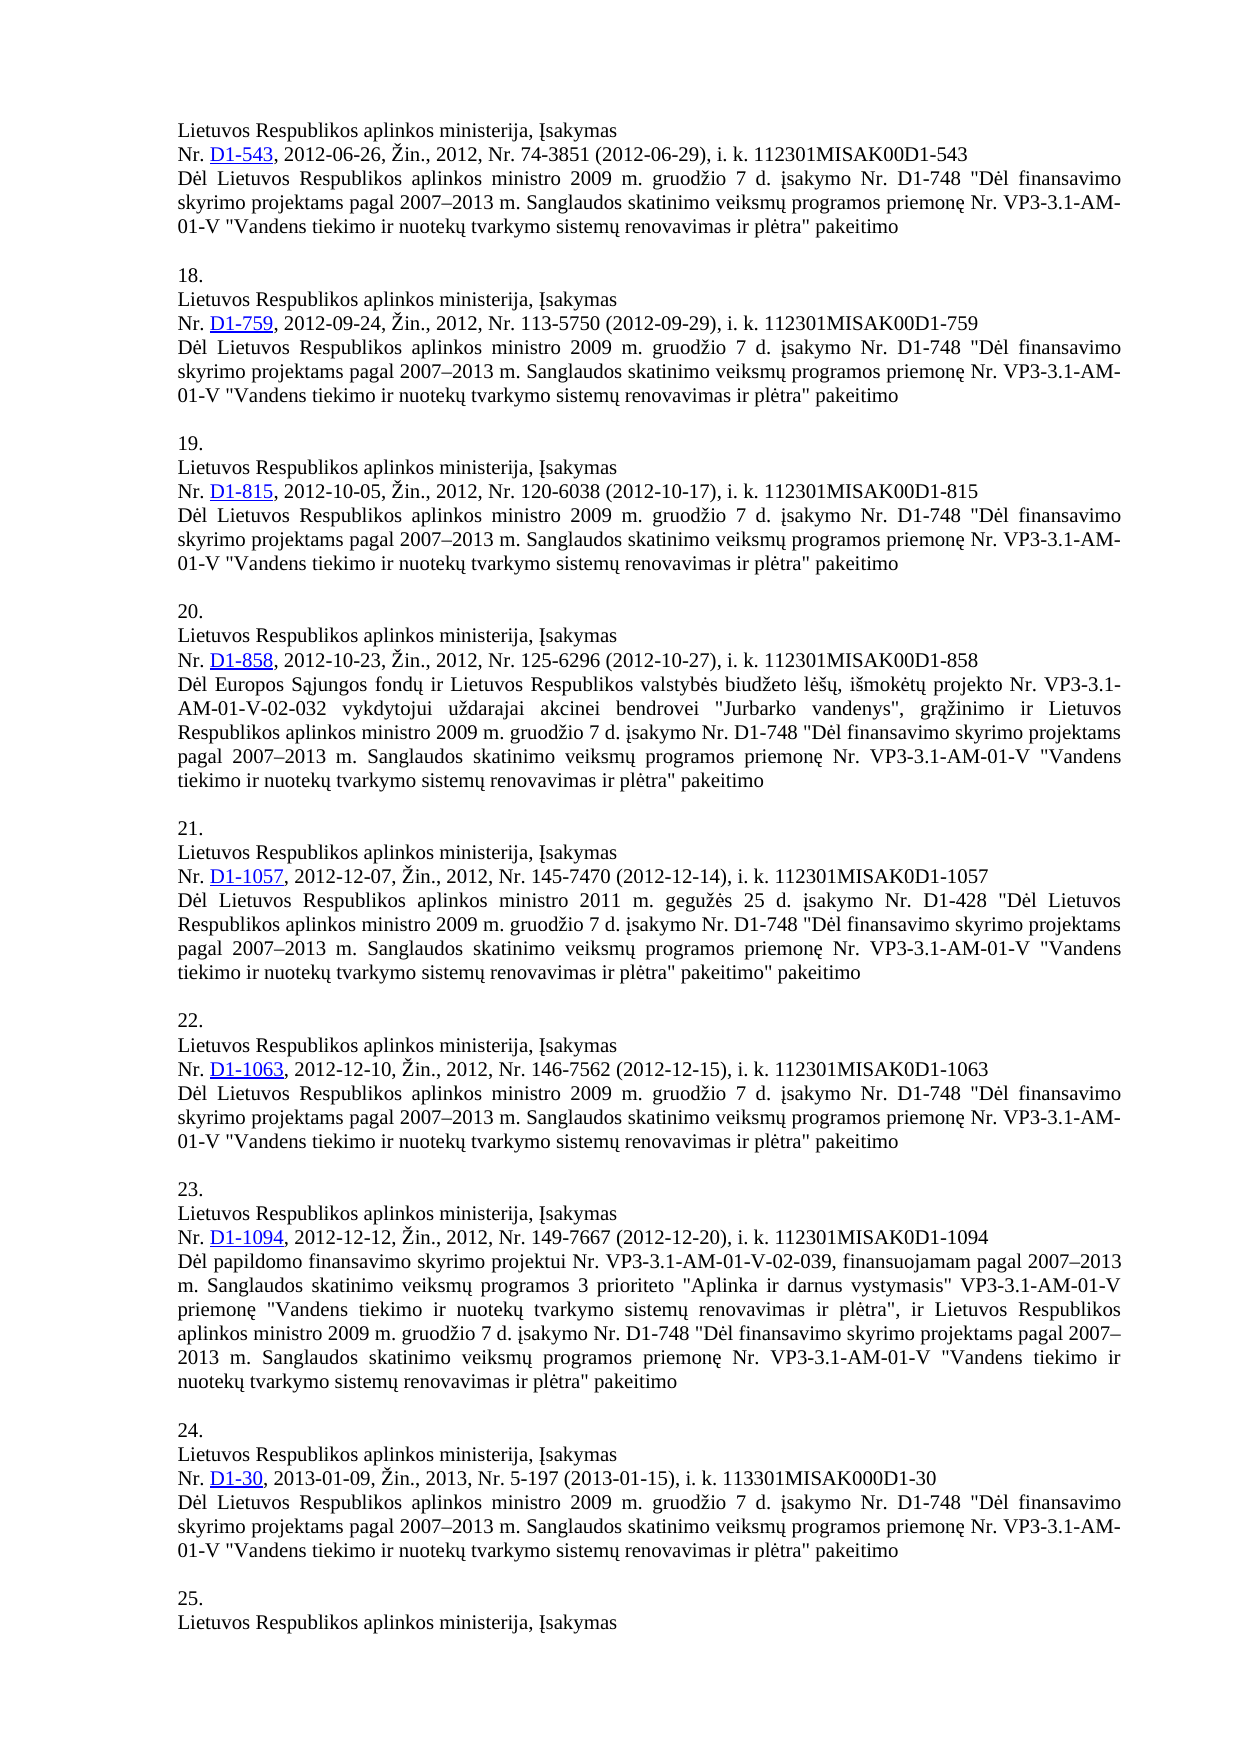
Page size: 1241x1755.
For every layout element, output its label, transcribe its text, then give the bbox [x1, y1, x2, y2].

text Dėl Lietuvos Respublikos aplinkos ministro 2009 m. gruodžio 7 d. įsakymo Nr. D1-748 "Dėl finansavimo skyrimo projektams pagal 2007–2013 m. Sanglaudos skatinimo veiksmų programos priemonę Nr. VP3-3.1-AM-01-V "Vandens tiekimo ir nuotekų tvarkymo sistemų renovavimas ir plėtra" pakeitimo [177, 335, 1122, 407]
text Lietuvos Respublikos aplinkos ministerija, Įsakymas [177, 1610, 1122, 1634]
text Dėl Lietuvos Respublikos aplinkos ministro 2009 m. gruodžio 7 d. įsakymo Nr. D1-748 "Dėl finansavimo skyrimo projektams pagal 2007–2013 m. Sanglaudos skatinimo veiksmų programos priemonę Nr. VP3-3.1-AM-01-V "Vandens tiekimo ir nuotekų tvarkymo sistemų renovavimas ir plėtra" pakeitimo [177, 166, 1122, 238]
text Lietuvos Respublikos aplinkos ministerija, Įsakymas [177, 1032, 1122, 1057]
text 25. [177, 1586, 1122, 1610]
text 21. [177, 816, 1122, 840]
text Lietuvos Respublikos aplinkos ministerija, Įsakymas [177, 287, 1122, 311]
text Dėl Europos Sąjungos fondų ir Lietuvos Respublikos valstybės biudžeto lėšų, išmokėtų projekto Nr. VP3-3.1-AM-01-V-02-032 vykdytojui uždarajai akcinei bendrovei "Jurbarko vandenys", grąžinimo ir Lietuvos Respublikos aplinkos ministro 2009 m. gruodžio 7 d. įsakymo Nr. D1-748 "Dėl finansavimo skyrimo projektams pagal 2007–2013 m. Sanglaudos skatinimo veiksmų programos priemonę Nr. VP3-3.1-AM-01-V "Vandens tiekimo ir nuotekų tvarkymo sistemų renovavimas ir plėtra" pakeitimo [177, 672, 1122, 792]
text Dėl Lietuvos Respublikos aplinkos ministro 2011 m. gegužės 25 d. įsakymo Nr. D1-428 "Dėl Lietuvos Respublikos aplinkos ministro 2009 m. gruodžio 7 d. įsakymo Nr. D1-748 "Dėl finansavimo skyrimo projektams pagal 2007–2013 m. Sanglaudos skatinimo veiksmų programos priemonę Nr. VP3-3.1-AM-01-V "Vandens tiekimo ir nuotekų tvarkymo sistemų renovavimas ir plėtra" pakeitimo" pakeitimo [177, 888, 1122, 984]
text Lietuvos Respublikos aplinkos ministerija, Įsakymas [177, 623, 1122, 647]
text 20. [177, 599, 1122, 623]
text Nr. D1-1094, 2012-12-12, Žin., 2012, Nr. 149-7667 (2012-12-20), i. k. 112301MISAK0D1-1094 [177, 1225, 1122, 1249]
text Nr. D1-858, 2012-10-23, Žin., 2012, Nr. 125-6296 (2012-10-27), i. k. 112301MISAK00D1-858 [177, 647, 1122, 672]
text 19. [177, 431, 1122, 455]
text Dėl papildomo finansavimo skyrimo projektui Nr. VP3-3.1-AM-01-V-02-039, finansuojamam pagal 2007–2013 m. Sanglaudos skatinimo veiksmų programos 3 prioriteto "Aplinka ir darnus vystymasis" VP3-3.1-AM-01-V priemonę "Vandens tiekimo ir nuotekų tvarkymo sistemų renovavimas ir plėtra", ir Lietuvos Respublikos aplinkos ministro 2009 m. gruodžio 7 d. įsakymo Nr. D1-748 "Dėl finansavimo skyrimo projektams pagal 2007–2013 m. Sanglaudos skatinimo veiksmų programos priemonę Nr. VP3-3.1-AM-01-V "Vandens tiekimo ir nuotekų tvarkymo sistemų renovavimas ir plėtra" pakeitimo [177, 1249, 1122, 1393]
text Lietuvos Respublikos aplinkos ministerija, Įsakymas [177, 1201, 1122, 1225]
text Lietuvos Respublikos aplinkos ministerija, Įsakymas [177, 840, 1122, 864]
text Nr. D1-543, 2012-06-26, Žin., 2012, Nr. 74-3851 (2012-06-29), i. k. 112301MISAK00D1-543 [177, 142, 1122, 166]
text Nr. D1-1057, 2012-12-07, Žin., 2012, Nr. 145-7470 (2012-12-14), i. k. 112301MISAK0D1-1057 [177, 864, 1122, 888]
text Nr. D1-30, 2013-01-09, Žin., 2013, Nr. 5-197 (2013-01-15), i. k. 113301MISAK000D1-30 [177, 1466, 1122, 1490]
text Lietuvos Respublikos aplinkos ministerija, Įsakymas [177, 1442, 1122, 1466]
text Nr. D1-815, 2012-10-05, Žin., 2012, Nr. 120-6038 (2012-10-17), i. k. 112301MISAK00D1-815 [177, 479, 1122, 503]
text 22. [177, 1008, 1122, 1032]
text 24. [177, 1417, 1122, 1442]
text Dėl Lietuvos Respublikos aplinkos ministro 2009 m. gruodžio 7 d. įsakymo Nr. D1-748 "Dėl finansavimo skyrimo projektams pagal 2007–2013 m. Sanglaudos skatinimo veiksmų programos priemonę Nr. VP3-3.1-AM-01-V "Vandens tiekimo ir nuotekų tvarkymo sistemų renovavimas ir plėtra" pakeitimo [177, 503, 1122, 575]
text Nr. D1-759, 2012-09-24, Žin., 2012, Nr. 113-5750 (2012-09-29), i. k. 112301MISAK00D1-759 [177, 311, 1122, 335]
text Lietuvos Respublikos aplinkos ministerija, Įsakymas [177, 118, 1122, 142]
text Lietuvos Respublikos aplinkos ministerija, Įsakymas [177, 455, 1122, 479]
text Nr. D1-1063, 2012-12-10, Žin., 2012, Nr. 146-7562 (2012-12-15), i. k. 112301MISAK0D1-1063 [177, 1057, 1122, 1081]
text Dėl Lietuvos Respublikos aplinkos ministro 2009 m. gruodžio 7 d. įsakymo Nr. D1-748 "Dėl finansavimo skyrimo projektams pagal 2007–2013 m. Sanglaudos skatinimo veiksmų programos priemonę Nr. VP3-3.1-AM-01-V "Vandens tiekimo ir nuotekų tvarkymo sistemų renovavimas ir plėtra" pakeitimo [177, 1490, 1122, 1562]
text 23. [177, 1177, 1122, 1201]
text 18. [177, 262, 1122, 287]
text Dėl Lietuvos Respublikos aplinkos ministro 2009 m. gruodžio 7 d. įsakymo Nr. D1-748 "Dėl finansavimo skyrimo projektams pagal 2007–2013 m. Sanglaudos skatinimo veiksmų programos priemonę Nr. VP3-3.1-AM-01-V "Vandens tiekimo ir nuotekų tvarkymo sistemų renovavimas ir plėtra" pakeitimo [177, 1081, 1122, 1153]
